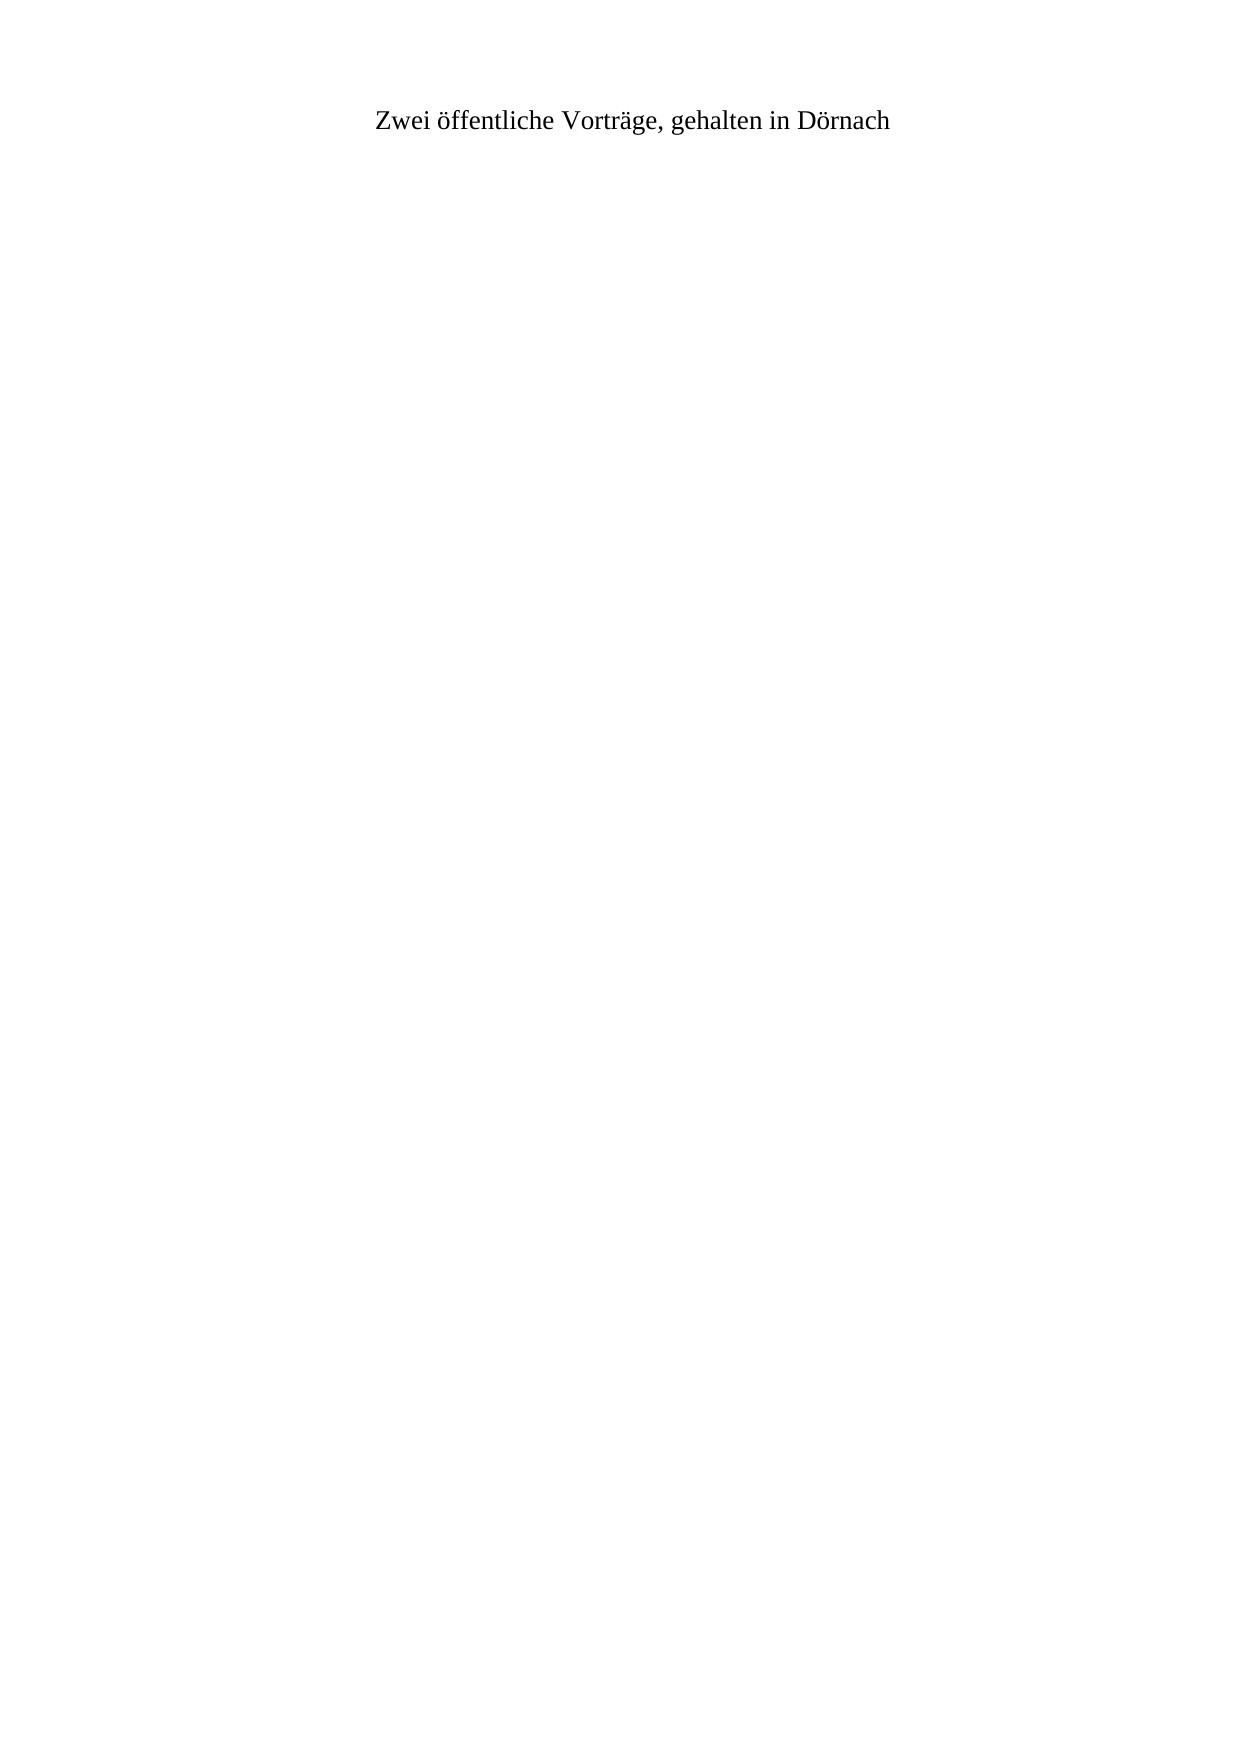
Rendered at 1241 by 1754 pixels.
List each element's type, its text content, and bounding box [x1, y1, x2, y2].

text Zwei öffentliche Vorträge, gehalten in Dörnach [180, 104, 1085, 136]
